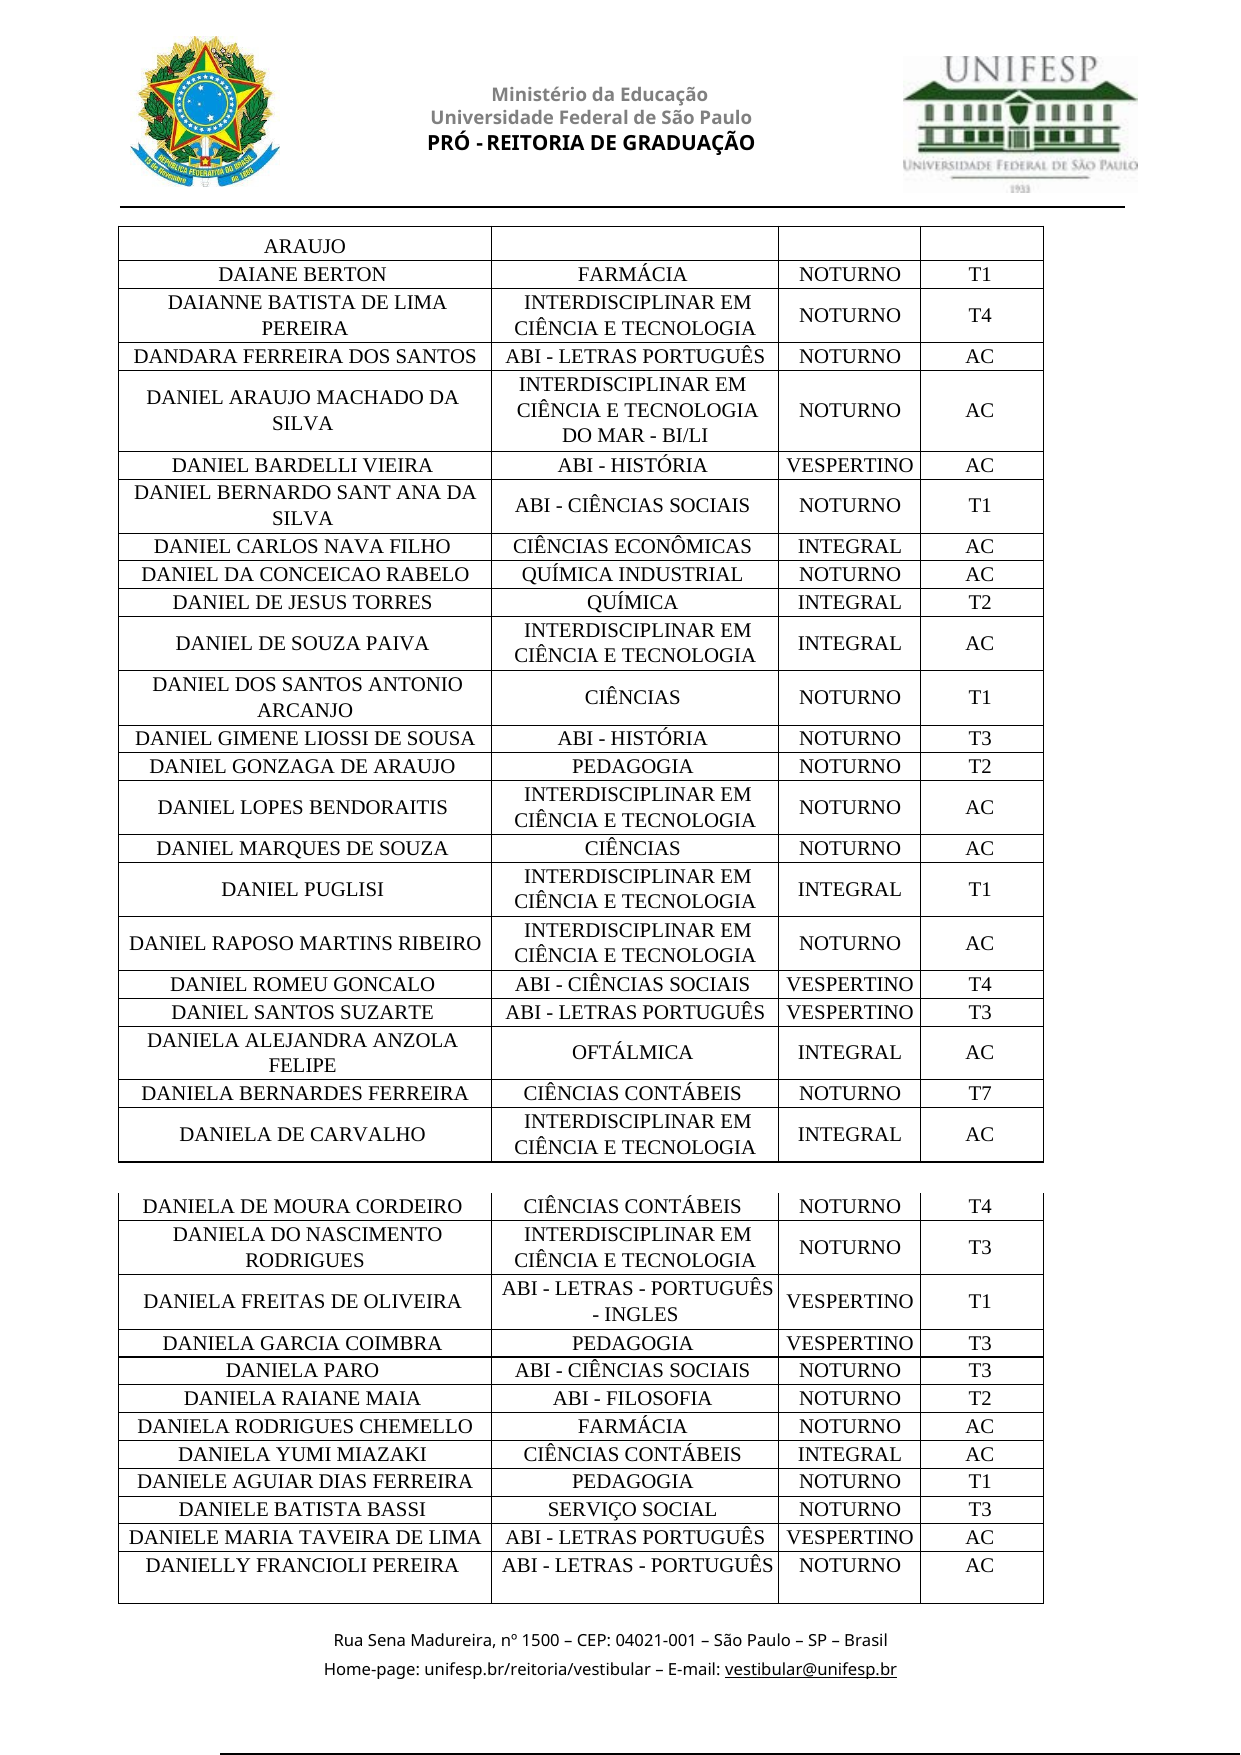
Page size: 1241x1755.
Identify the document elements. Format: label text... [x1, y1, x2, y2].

table_cell NOTURNO [779, 480, 920, 532]
table_cell INTEGRAL [779, 1108, 920, 1161]
table_cell INTERDISCIPLINAR EM CIÊNCIA E TECNOLOGIA DO MAR - BI/LI [492, 371, 778, 451]
table_cell NOTURNO [779, 1221, 920, 1274]
table_cell CIÊNCIAS [492, 835, 778, 862]
table_cell DANIEL CARLOS NAVA FILHO [119, 534, 491, 560]
table_cell INTERDISCIPLINAR EM CIÊNCIA E TECNOLOGIA [492, 917, 778, 970]
table_cell DANIEL BERNARDO SANT ANA DA SILVA [119, 480, 491, 532]
table_cell DANDARA FERREIRA DOS SANTOS [119, 343, 491, 370]
table_cell DAIANNE BATISTA DE LIMA PEREIRA [119, 289, 491, 342]
table_cell T3 [921, 1221, 1043, 1274]
table_cell FARMÁCIA [492, 1413, 778, 1440]
table_cell AC [921, 1524, 1043, 1551]
table_cell INTEGRAL [779, 534, 920, 560]
table_cell AC [921, 343, 1043, 370]
table_cell DANIEL MARQUES DE SOUZA [119, 835, 491, 862]
table_cell INTERDISCIPLINAR EM CIÊNCIA E TECNOLOGIA [492, 1221, 778, 1274]
table_cell DANIELA YUMI MIAZAKI [119, 1441, 491, 1468]
table_cell T2 [921, 1385, 1043, 1412]
table_cell DANIELA PARO [119, 1358, 491, 1384]
table_cell NOTURNO [779, 261, 920, 288]
table_cell [492, 227, 778, 260]
table_cell T7 [921, 1080, 1043, 1107]
table_cell SERVIÇO SOCIAL [492, 1497, 778, 1523]
table_cell DANIEL GONZAGA DE ARAUJO [119, 753, 491, 780]
table_cell DANIELA BERNARDES FERREIRA [119, 1080, 491, 1107]
table_cell DANIEL BARDELLI VIEIRA [119, 452, 491, 478]
table_cell NOTURNO [779, 726, 920, 752]
table_cell VESPERTINO [779, 1275, 920, 1329]
table_cell AC [921, 1108, 1043, 1161]
table_cell CIÊNCIAS [492, 671, 778, 724]
table_cell DANIEL DE JESUS TORRES [119, 589, 491, 616]
table_cell AC [921, 534, 1043, 560]
table_cell DANIEL GIMENE LIOSSI DE SOUSA [119, 726, 491, 752]
table_cell T1 [921, 1469, 1043, 1496]
table_cell AC [921, 781, 1043, 834]
table_cell DANIELA DE CARVALHO [119, 1108, 491, 1161]
table_cell DANIELE AGUIAR DIAS FERREIRA [119, 1469, 491, 1496]
table_cell AC [921, 1552, 1043, 1603]
table_cell T1 [921, 261, 1043, 288]
table_header NOTURNO [779, 1193, 920, 1220]
table_cell ABI - LETRAS PORTUGUÊS [492, 999, 778, 1026]
table_cell T4 [921, 971, 1043, 998]
table_cell T4 [921, 289, 1043, 342]
table_cell DANIELE BATISTA BASSI [119, 1497, 491, 1523]
table_cell ABI - LETRAS - PORTUGUÊS - INGLES [492, 1275, 778, 1329]
table_cell CIÊNCIAS ECONÔMICAS [492, 534, 778, 560]
table_cell AC [921, 371, 1043, 451]
table_cell QUÍMICA [492, 589, 778, 616]
table_cell DANIELA GARCIA COIMBRA [119, 1330, 491, 1356]
table_cell INTERDISCIPLINAR EM CIÊNCIA E TECNOLOGIA [492, 1108, 778, 1161]
table_cell PEDAGOGIA [492, 1469, 778, 1496]
table_cell DANIELE MARIA TAVEIRA DE LIMA [119, 1524, 491, 1551]
table_cell VESPERTINO [779, 971, 920, 998]
table_cell ABI - HISTÓRIA [492, 452, 778, 478]
table_cell NOTURNO [779, 289, 920, 342]
table_cell ABI - CIÊNCIAS SOCIAIS [492, 1358, 778, 1384]
table_cell DANIEL DE SOUZA PAIVA [119, 617, 491, 670]
table_cell T2 [921, 753, 1043, 780]
table_cell DANIEL PUGLISI [119, 863, 491, 916]
table_cell AC [921, 561, 1043, 588]
table_cell T3 [921, 1358, 1043, 1384]
table_cell T3 [921, 1330, 1043, 1356]
table_cell QUÍMICA INDUSTRIAL [492, 561, 778, 588]
table_cell T2 [921, 589, 1043, 616]
table_cell INTERDISCIPLINAR EM CIÊNCIA E TECNOLOGIA [492, 863, 778, 916]
table_cell DANIEL DOS SANTOS ANTONIO ARCANJO [119, 671, 491, 724]
table_cell NOTURNO [779, 1358, 920, 1384]
table_cell ABI - FILOSOFIA [492, 1385, 778, 1412]
table_cell ABI - CIÊNCIAS SOCIAIS [492, 480, 778, 532]
table_cell NOTURNO [779, 1552, 920, 1603]
table_cell [921, 227, 1043, 260]
table_cell VESPERTINO [779, 999, 920, 1026]
table_cell AC [921, 835, 1043, 862]
table_cell NOTURNO [779, 1497, 920, 1523]
table_cell T3 [921, 726, 1043, 752]
table_cell [779, 227, 920, 260]
table_cell NOTURNO [779, 781, 920, 834]
table_cell PEDAGOGIA [492, 753, 778, 780]
table_cell NOTURNO [779, 917, 920, 970]
table_cell DAIANE BERTON [119, 261, 491, 288]
table_header CIÊNCIAS CONTÁBEIS [492, 1193, 778, 1220]
table_cell DANIELLY FRANCIOLI PEREIRA [119, 1552, 491, 1603]
table_cell INTEGRAL [779, 863, 920, 916]
table_cell DANIELA DO NASCIMENTO RODRIGUES [119, 1221, 491, 1274]
table_cell T1 [921, 863, 1043, 916]
table_cell FARMÁCIA [492, 261, 778, 288]
table_cell NOTURNO [779, 835, 920, 862]
table_cell ABI - LETRAS - PORTUGUÊS [492, 1552, 778, 1603]
table_cell T1 [921, 671, 1043, 724]
table_cell VESPERTINO [779, 1524, 920, 1551]
table_cell INTEGRAL [779, 1441, 920, 1468]
table_cell ABI - LETRAS PORTUGUÊS [492, 1524, 778, 1551]
table_cell AC [921, 917, 1043, 970]
table_cell VESPERTINO [779, 1330, 920, 1356]
table_cell AC [921, 1027, 1043, 1079]
table_cell NOTURNO [779, 1080, 920, 1107]
table_cell OFTÁLMICA [492, 1027, 778, 1079]
table_cell NOTURNO [779, 371, 920, 451]
table_header DANIELA DE MOURA CORDEIRO [119, 1193, 491, 1220]
table_cell INTEGRAL [779, 1027, 920, 1079]
table_cell AC [921, 1413, 1043, 1440]
table_cell INTEGRAL [779, 589, 920, 616]
table_cell T3 [921, 1497, 1043, 1523]
table_cell NOTURNO [779, 561, 920, 588]
table_cell T3 [921, 999, 1043, 1026]
table_cell PEDAGOGIA [492, 1330, 778, 1356]
table_cell INTERDISCIPLINAR EM CIÊNCIA E TECNOLOGIA [492, 781, 778, 834]
table_cell ABI - CIÊNCIAS SOCIAIS [492, 971, 778, 998]
table_cell DANIEL ARAUJO MACHADO DA SILVA [119, 371, 491, 451]
table_cell AC [921, 617, 1043, 670]
table_cell DANIELA RODRIGUES CHEMELLO [119, 1413, 491, 1440]
table_cell DANIEL SANTOS SUZARTE [119, 999, 491, 1026]
table_cell VESPERTINO [779, 452, 920, 478]
table_cell DANIELA RAIANE MAIA [119, 1385, 491, 1412]
table_cell AC [921, 452, 1043, 478]
table_cell ABI - HISTÓRIA [492, 726, 778, 752]
table_cell ABI - LETRAS PORTUGUÊS [492, 343, 778, 370]
table_cell CIÊNCIAS CONTÁBEIS [492, 1080, 778, 1107]
table_cell CIÊNCIAS CONTÁBEIS [492, 1441, 778, 1468]
table_cell INTEGRAL [779, 617, 920, 670]
table_cell T1 [921, 480, 1043, 532]
table_cell INTERDISCIPLINAR EM CIÊNCIA E TECNOLOGIA [492, 289, 778, 342]
table_cell NOTURNO [779, 1413, 920, 1440]
table_cell DANIEL ROMEU GONCALO [119, 971, 491, 998]
table_cell ARAUJO [119, 227, 491, 260]
table_header T4 [921, 1193, 1043, 1220]
table_cell NOTURNO [779, 753, 920, 780]
table_cell T1 [921, 1275, 1043, 1329]
table_cell AC [921, 1441, 1043, 1468]
table_cell DANIEL DA CONCEICAO RABELO [119, 561, 491, 588]
table_cell DANIELA FREITAS DE OLIVEIRA [119, 1275, 491, 1329]
table_cell DANIEL RAPOSO MARTINS RIBEIRO [119, 917, 491, 970]
table_cell NOTURNO [779, 1385, 920, 1412]
table_cell INTERDISCIPLINAR EM CIÊNCIA E TECNOLOGIA [492, 617, 778, 670]
table_cell DANIEL LOPES BENDORAITIS [119, 781, 491, 834]
table_cell DANIELA ALEJANDRA ANZOLA FELIPE [119, 1027, 491, 1079]
table_cell NOTURNO [779, 1469, 920, 1496]
table_cell NOTURNO [779, 343, 920, 370]
table_cell NOTURNO [779, 671, 920, 724]
